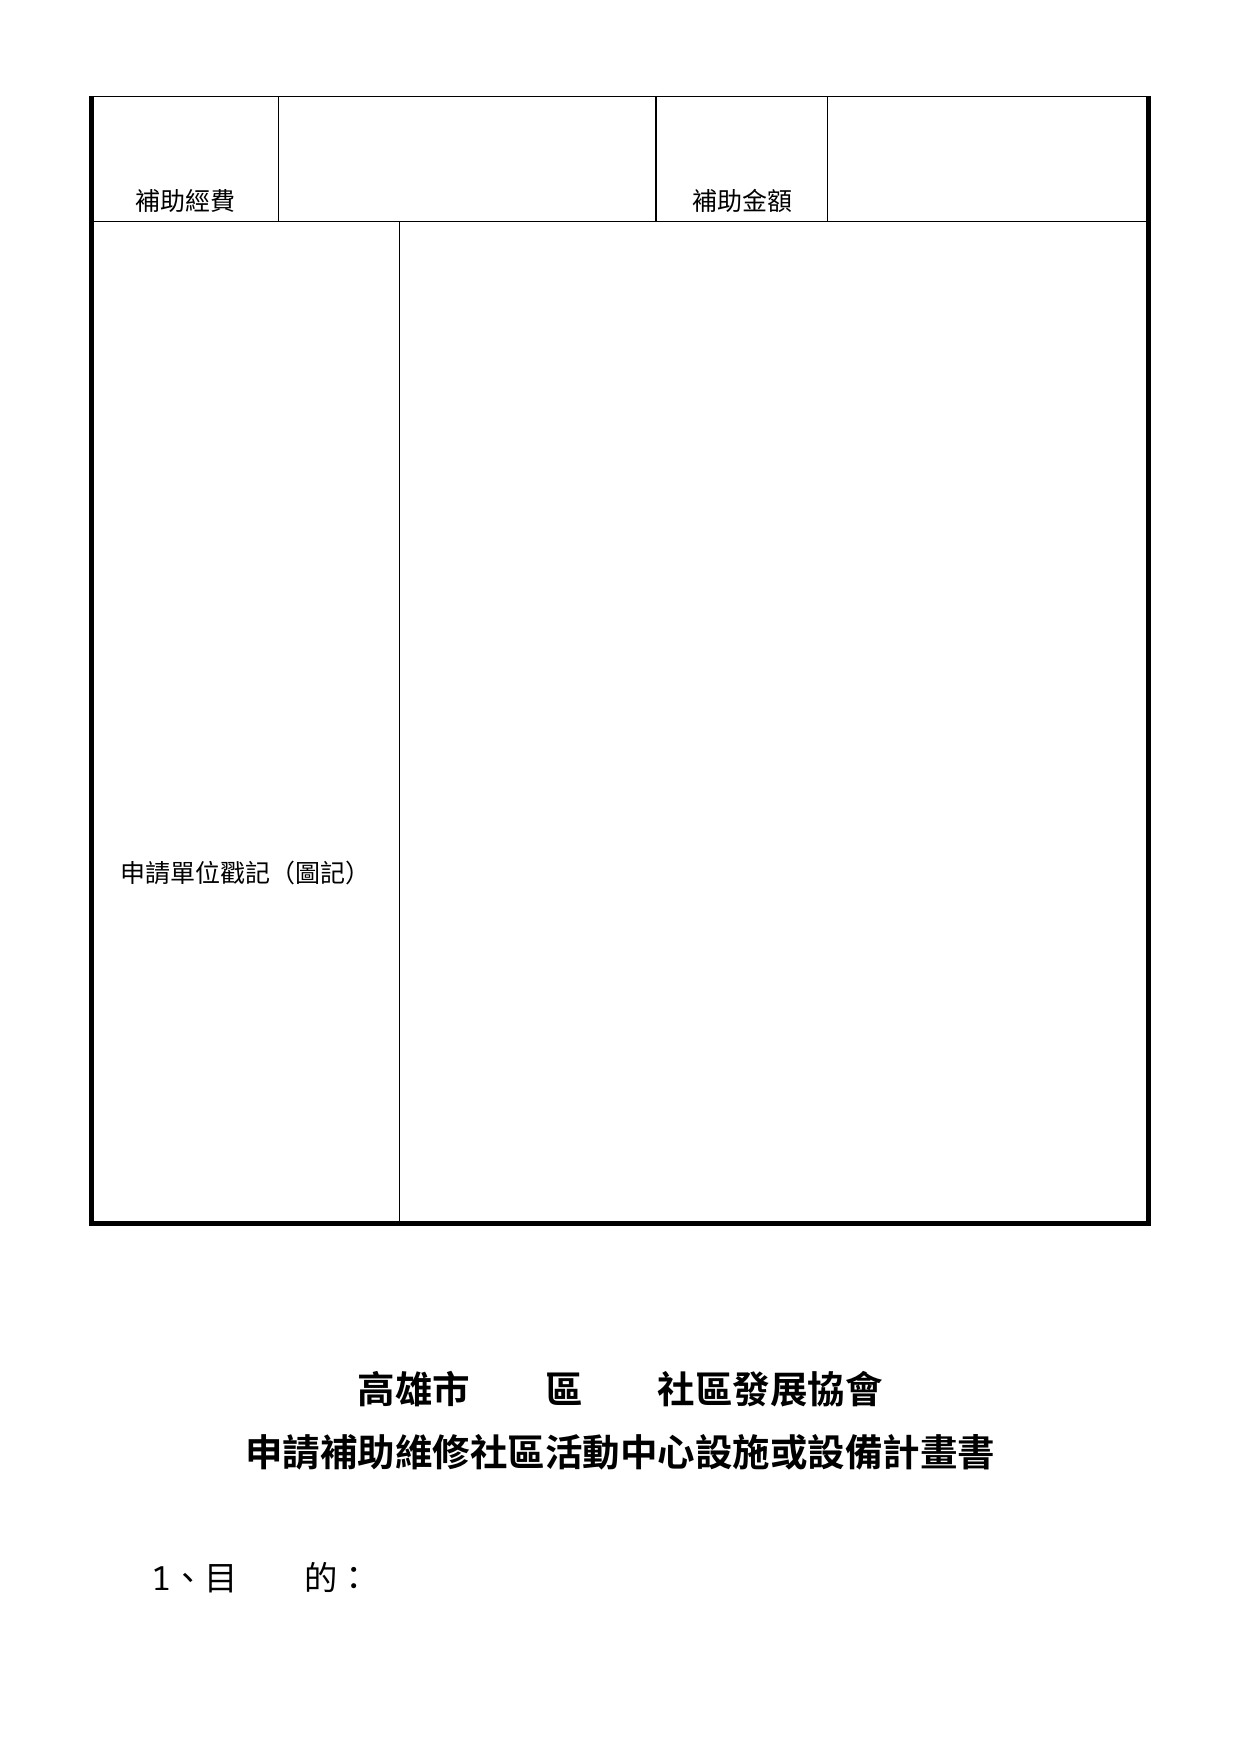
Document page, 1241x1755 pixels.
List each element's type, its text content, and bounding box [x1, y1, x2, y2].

table_cell [828, 97, 1146, 221]
list 目 的： [145, 1552, 1124, 1601]
table_cell 申請單位戳記（圖記） [94, 222, 399, 1221]
table_cell 補助經費 [94, 97, 278, 221]
table_cell [400, 222, 1146, 1221]
table_cell [279, 97, 655, 221]
table_cell 補助金額 [657, 97, 827, 221]
text 高雄市 區 社區發展協會 [94, 1346, 1146, 1408]
text 申請補助維修社區活動中心設施或設備計畫書 [94, 1408, 1146, 1471]
